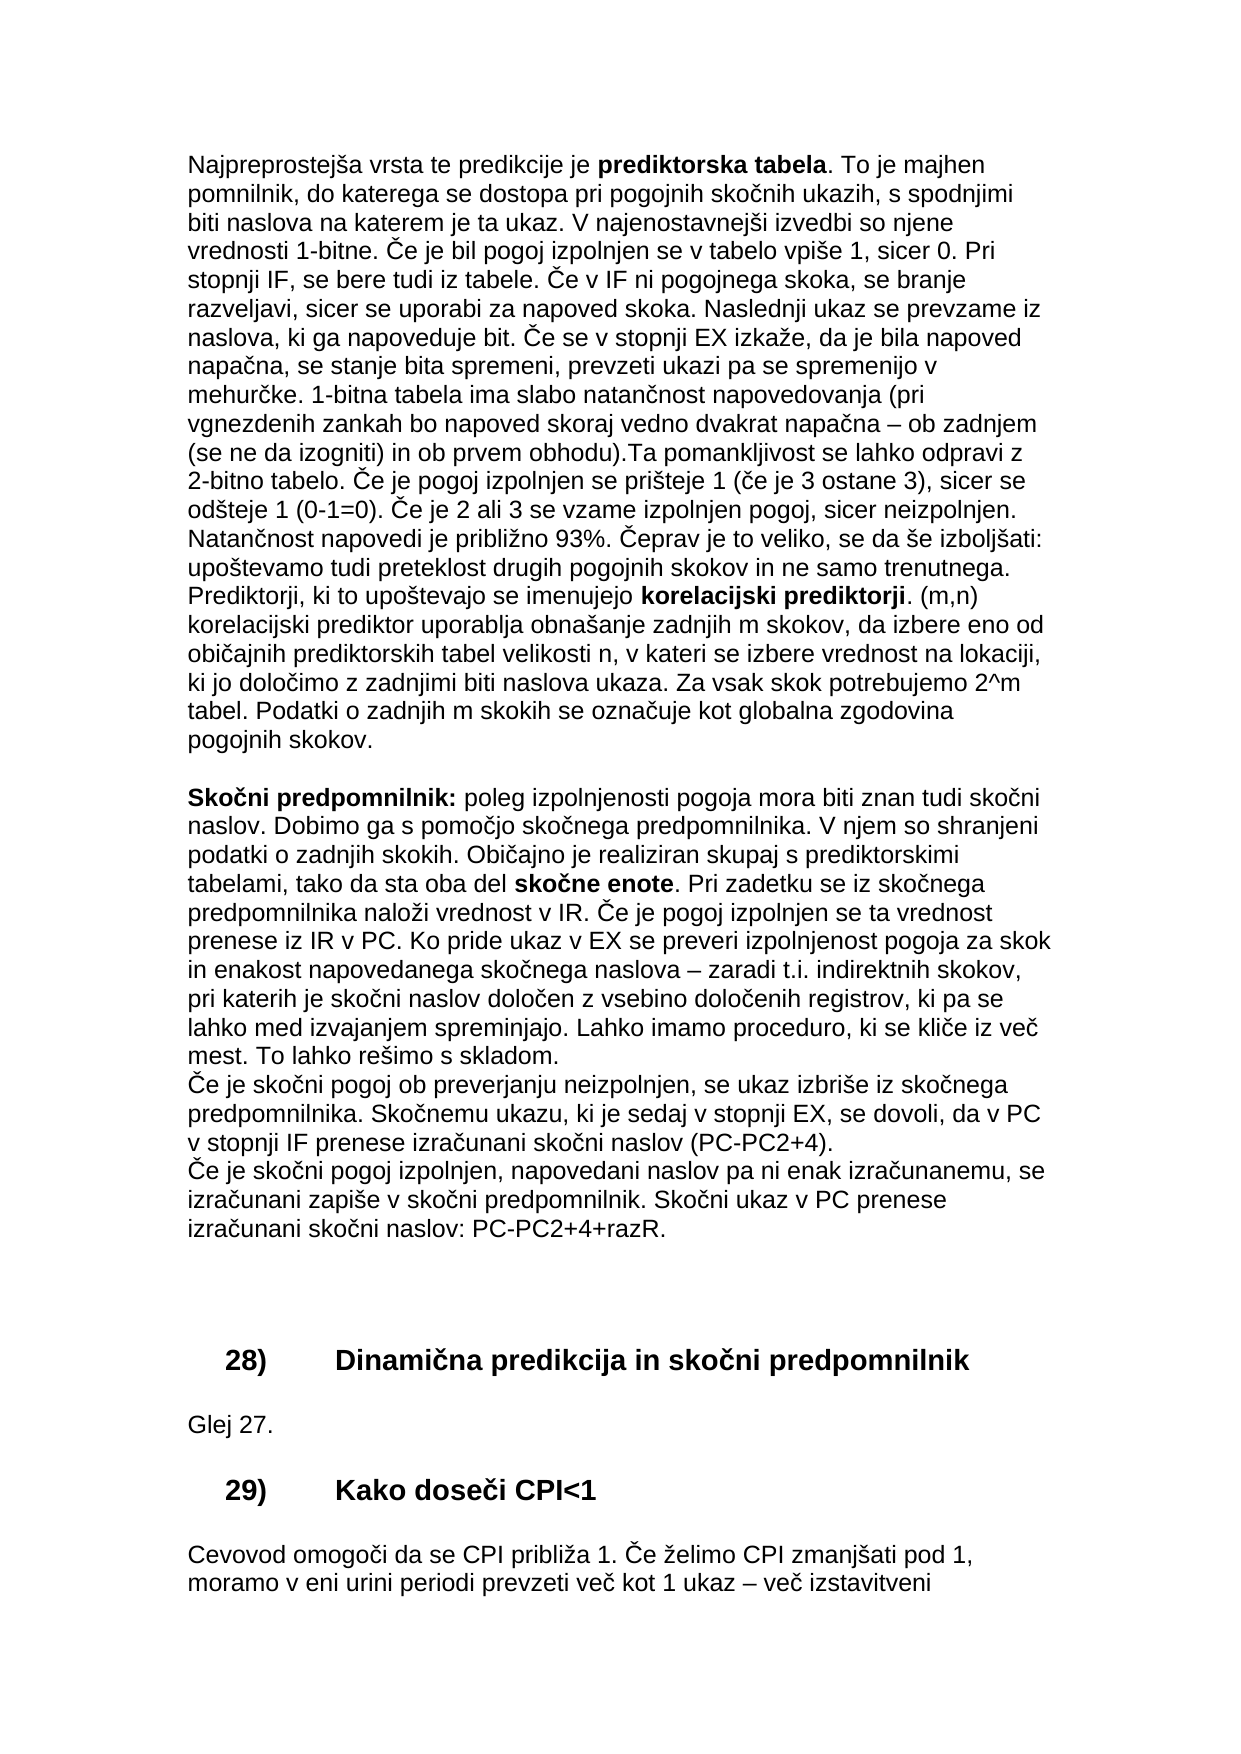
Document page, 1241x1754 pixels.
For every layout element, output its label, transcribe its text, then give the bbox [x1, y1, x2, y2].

list Kako doseči CPI<1 [225, 1472, 1053, 1506]
text Če je skočni pogoj ob preverjanju neizpolnjen, se ukaz izbriše iz skočnega predpomnilnika. Skočnemu ukazu, ki je sedaj v stopnji EX, se dovoli, da v PC v stopnji IF prenese izračunani skočni naslov (PC-PC2+4). [187, 1070, 1053, 1156]
text Cevovod omogoči da se CPI približa 1. Če želimo CPI zmanjšati pod 1, moramo v eni urini periodi prevzeti več kot 1 ukaz – več izstavitveni [187, 1539, 1053, 1597]
text Skočni predpomnilnik: poleg izpolnjenosti pogoja mora biti znan tudi skočni naslov. Dobimo ga s pomočjo skočnega predpomnilnika. V njem so shranjeni podatki o zadnjih skokih. Običajno je realiziran skupaj s prediktorskimi tabelami, tako da sta oba del skočne enote. Pri zadetku se iz skočnega predpomnilnika naloži vrednost v IR. Če je pogoj izpolnjen se ta vrednost prenese iz IR v PC. Ko pride ukaz v EX se preveri izpolnjenost pogoja za skok in enakost napovedanega skočnega naslova – zaradi t.i. indirektnih skokov, pri katerih je skočni naslov določen z vsebino določenih registrov, ki pa se lahko med izvajanjem spreminjajo. Lahko imamo proceduro, ki se kliče iz več mest. To lahko rešimo s skladom. [187, 782, 1053, 1070]
text Najpreprostejša vrsta te predikcije je prediktorska tabela. To je majhen pomnilnik, do katerega se dostopa pri pogojnih skočnih ukazih, s spodnjimi biti naslova na katerem je ta ukaz. V najenostavnejši izvedbi so njene vrednosti 1-bitne. Če je bil pogoj izpolnjen se v tabelo vpiše 1, sicer 0. Pri stopnji IF, se bere tudi iz tabele. Če v IF ni pogojnega skoka, se branje razveljavi, sicer se uporabi za napoved skoka. Naslednji ukaz se prevzame iz naslova, ki ga napoveduje bit. Če se v stopnji EX izkaže, da je bila napoved napačna, se stanje bita spremeni, prevzeti ukazi pa se spremenijo v mehurčke. 1-bitna tabela ima slabo natančnost napovedovanja (pri vgnezdenih zankah bo napoved skoraj vedno dvakrat napačna – ob zadnjem (se ne da izogniti) in ob prvem obhodu).Ta pomankljivost se lahko odpravi z 2-bitno tabelo. Če je pogoj izpolnjen se prišteje 1 (če je 3 ostane 3), sicer se odšteje 1 (0-1=0). Če je 2 ali 3 se vzame izpolnjen pogoj, sicer neizpolnjen. [187, 150, 1053, 524]
list Dinamična predikcija in skočni predpomnilnik [225, 1343, 1053, 1377]
text Natančnost napovedi je približno 93%. Čeprav je to veliko, se da še izboljšati: upoštevamo tudi preteklost drugih pogojnih skokov in ne samo trenutnega. Prediktorji, ki to upoštevajo se imenujejo korelacijski prediktorji. (m,n) korelacijski prediktor uporablja obnašanje zadnjih m skokov, da izbere eno od običajnih prediktorskih tabel velikosti n, v kateri se izbere vrednost na lokaciji, ki jo določimo z zadnjimi biti naslova ukaza. Za vsak skok potrebujemo 2^m tabel. Podatki o zadnjih m skokih se označuje kot globalna zgodovina pogojnih skokov. [187, 524, 1053, 754]
text Glej 27. [187, 1410, 1053, 1439]
text Če je skočni pogoj izpolnjen, napovedani naslov pa ni enak izračunanemu, se izračunani zapiše v skočni predpomnilnik. Skočni ukaz v PC prenese izračunani skočni naslov: PC-PC2+4+razR. [187, 1156, 1053, 1242]
